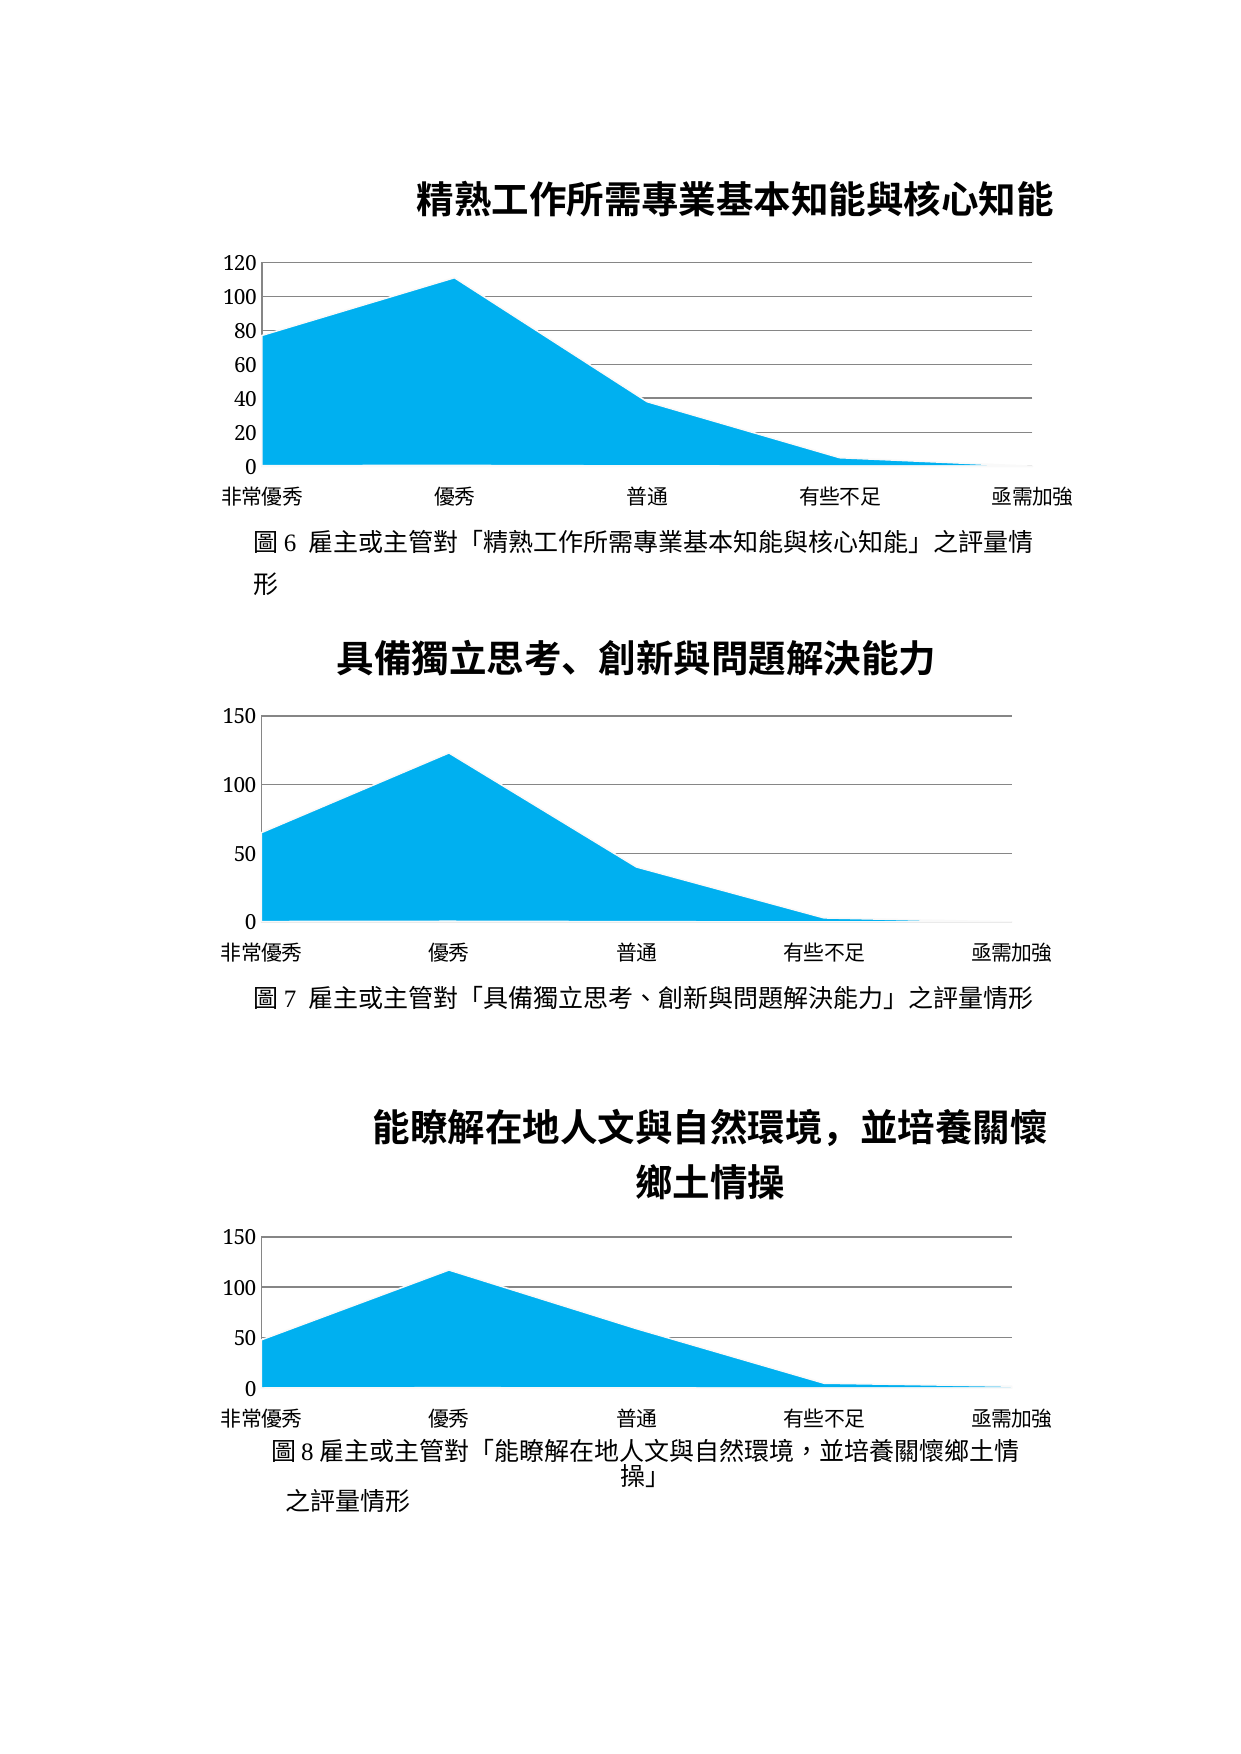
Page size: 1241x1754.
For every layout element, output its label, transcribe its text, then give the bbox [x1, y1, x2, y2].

text 圖8 雇主或主管對「能瞭解在地人文與自然環境，並培養關懷鄉土情操」 [253, 1441, 1037, 1490]
text 圖7 雇主或主管對「具備獨立思考、創新與問題解決能力」之評量情形 [253, 974, 1037, 1016]
text 之評量情形 [253, 1490, 1037, 1515]
text 圖6 雇主或主管對「精熟工作所需專業基本知能與核心知能」之評量情形 [253, 519, 1037, 601]
